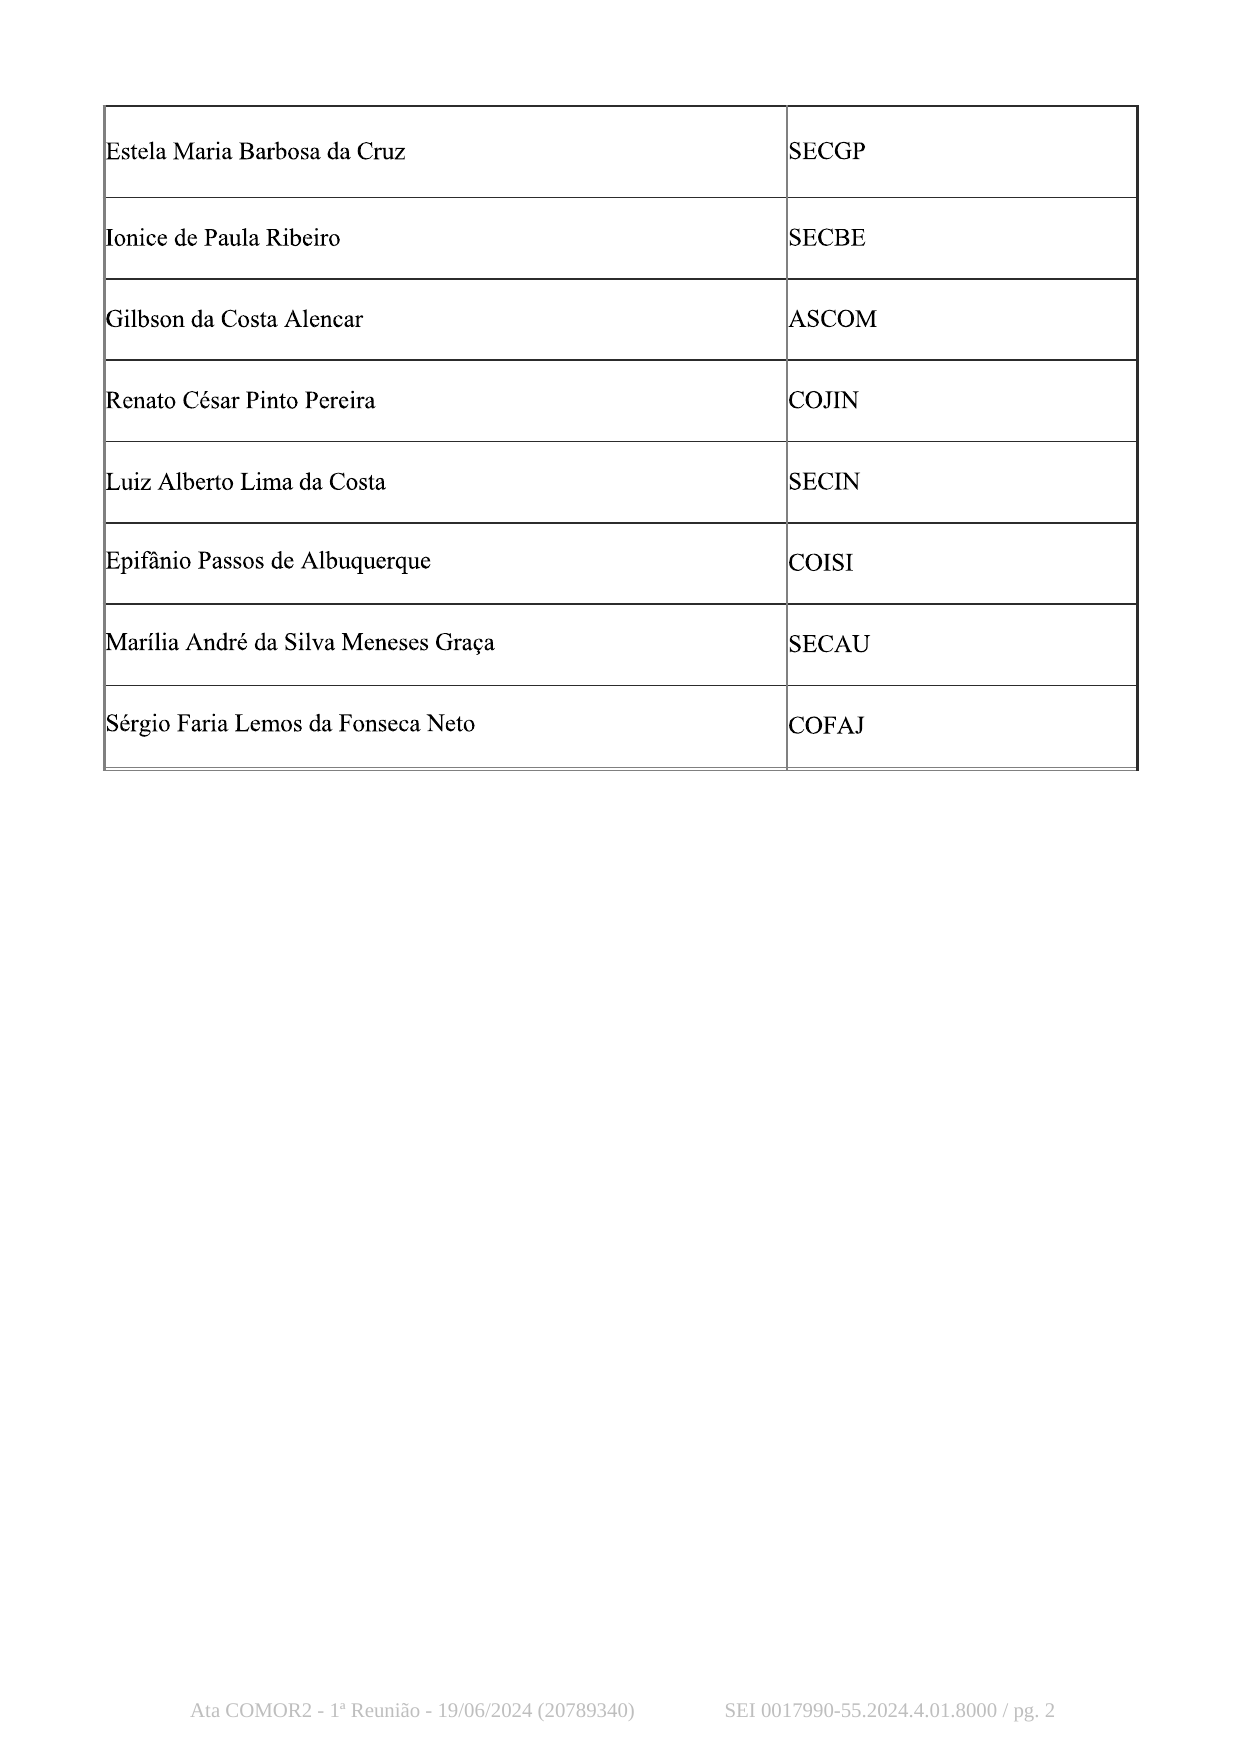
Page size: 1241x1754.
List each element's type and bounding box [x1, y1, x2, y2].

table_cell [106, 524, 786, 603]
table_header [788, 107, 1136, 197]
table_cell [106, 686, 786, 766]
table_cell [788, 524, 1136, 603]
table_cell [788, 361, 1136, 441]
table_cell [788, 605, 1136, 684]
table_cell [106, 280, 786, 359]
table_cell [106, 442, 786, 522]
table_cell [106, 605, 786, 684]
table_cell [788, 686, 1136, 766]
table_header [106, 107, 786, 197]
table_cell [788, 198, 1136, 278]
table_cell [106, 198, 786, 278]
table_cell [788, 442, 1136, 522]
table_cell [106, 361, 786, 441]
table_cell [788, 280, 1136, 359]
